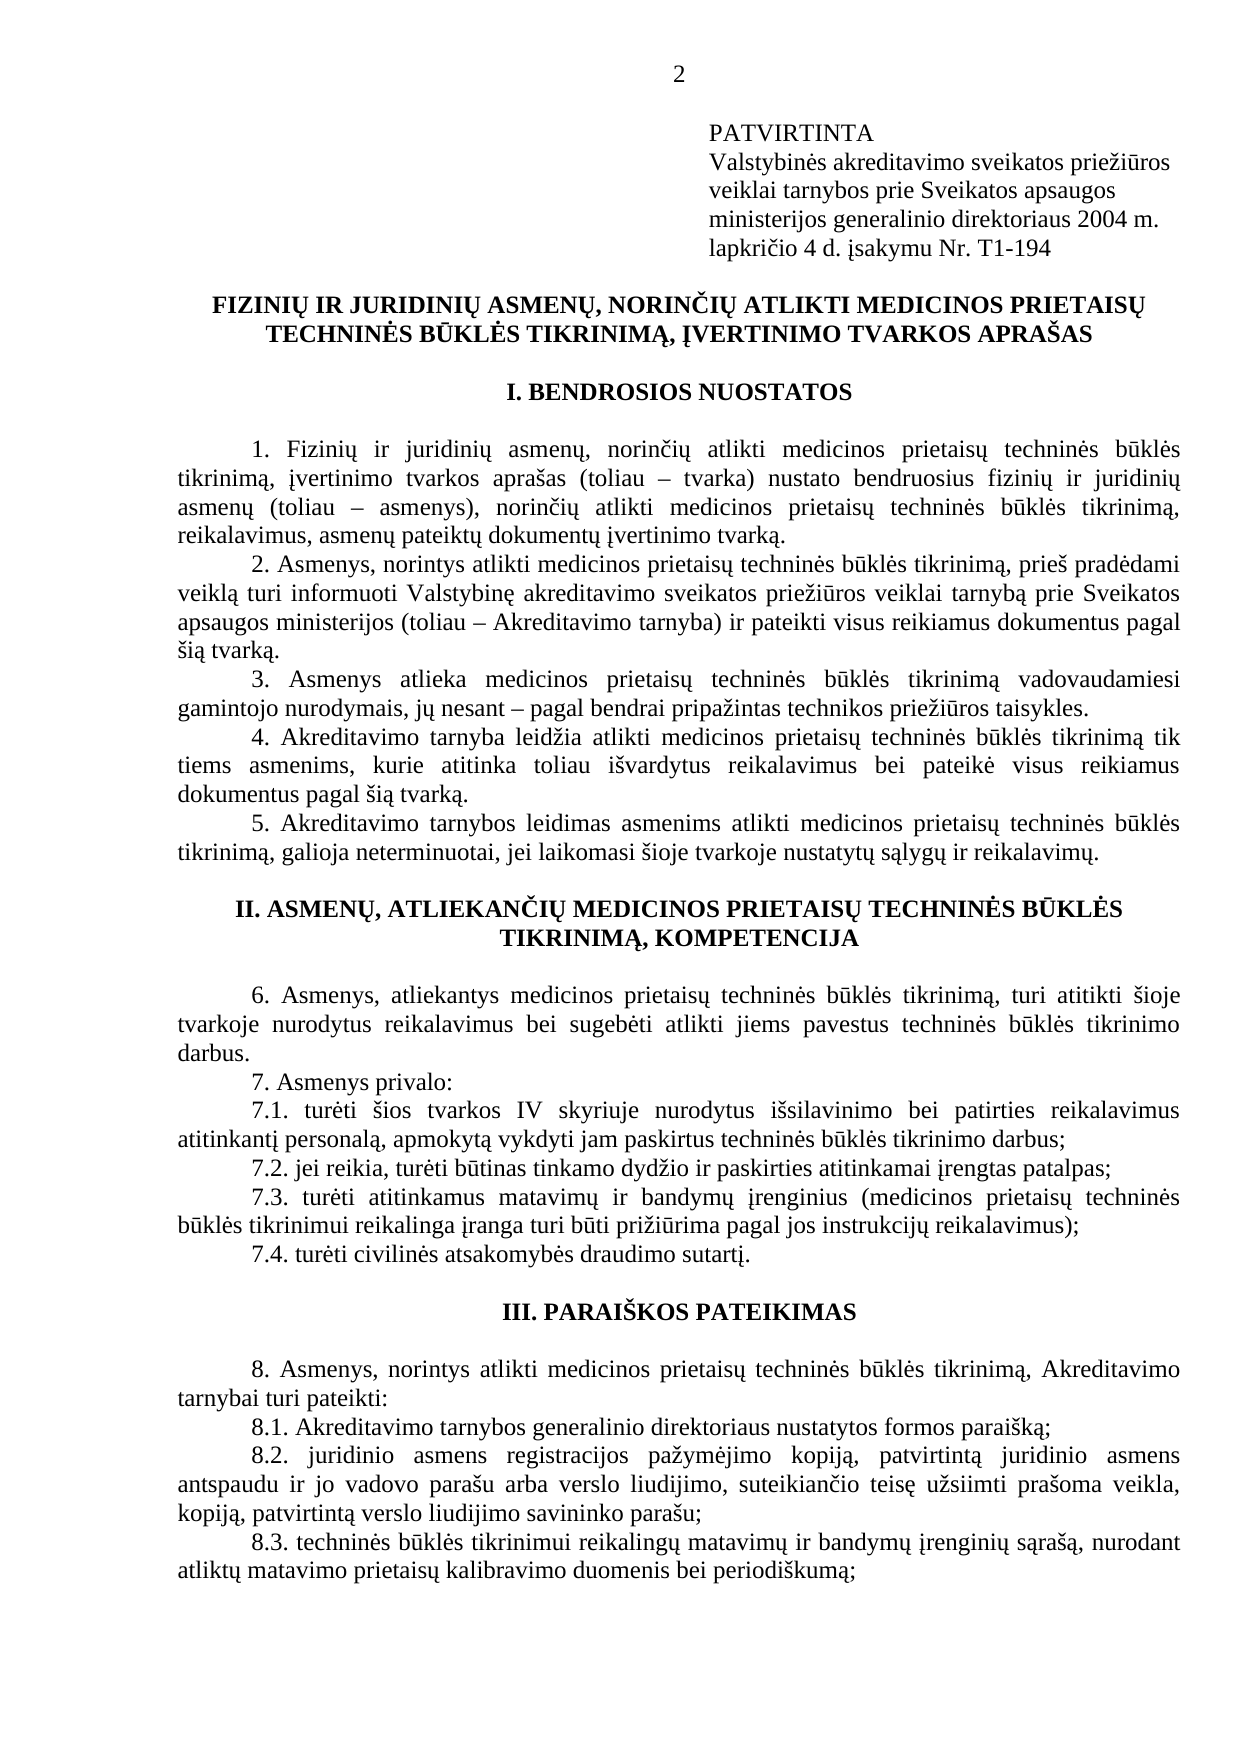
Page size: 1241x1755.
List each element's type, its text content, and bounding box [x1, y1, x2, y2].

text 7. Asmenys privalo: [177, 1067, 1181, 1096]
text III. PARAIŠKOS PATEIKIMAS [177, 1297, 1181, 1326]
text 5. Akreditavimo tarnybos leidimas asmenims atlikti medicinos prietaisų techninės būklės tikrinimą, galioja neterminuotai, jei laikomasi šioje tvarkoje nustatytų sąlygų ir reikalavimų. [177, 808, 1181, 866]
text 8.3. techninės būklės tikrinimui reikalingų matavimų ir bandymų įrenginių sąrašą, nurodant atliktų matavimo prietaisų kalibravimo duomenis bei periodiškumą; [177, 1527, 1181, 1584]
text 4. Akreditavimo tarnyba leidžia atlikti medicinos prietaisų techninės būklės tikrinimą tik tiems asmenims, kurie atitinka toliau išvardytus reikalavimus bei pateikė visus reikiamus dokumentus pagal šią tvarką. [177, 722, 1181, 808]
text 8.1. Akreditavimo tarnybos generalinio direktoriaus nustatytos formos paraišką; [177, 1412, 1181, 1441]
text I. BENdROSIOS NUOSTATOS [177, 377, 1181, 406]
text ministerijos generalinio direktoriaus 2004 m. [177, 204, 1181, 233]
text PATVIRTINTA [709, 118, 1181, 147]
text 7.4. turėti civilinės atsakomybės draudimo sutartį. [177, 1239, 1181, 1268]
text 8. Asmenys, norintys atlikti medicinos prietaisų techninės būklės tikrinimą, Akreditavimo tarnybai turi pateikti: [177, 1354, 1181, 1412]
text 2. Asmenys, norintys atlikti medicinos prietaisų techninės būklės tikrinimą, prieš pradėdami veiklą turi informuoti Valstybinę akreditavimo sveikatos priežiūros veiklai tarnybą prie Sveikatos apsaugos ministerijos (toliau – Akreditavimo tarnyba) ir pateikti visus reikiamus dokumentus pagal šią tvarką. [177, 549, 1181, 664]
text FIZINIŲ IR JURIDINIŲ ASMENŲ, NORINČIŲ ATLIKTI MEDICINOS PRIETAISŲ TECHNINĖS BŪKLĖS TIKRINIMĄ, ĮVERTINIMO TVARKOS aprašas [177, 291, 1181, 348]
text 8.2. juridinio asmens registracijos pažymėjimo kopiją, patvirtintą juridinio asmens antspaudu ir jo vadovo parašu arba verslo liudijimo, suteikiančio teisę užsiimti prašoma veikla, kopiją, patvirtintą verslo liudijimo savininko parašu; [177, 1441, 1181, 1527]
text 7.3. turėti atitinkamus matavimų ir bandymų įrenginius (medicinos prietaisų techninės būklės tikrinimui reikalinga įranga turi būti prižiūrima pagal jos instrukcijų reikalavimus); [177, 1182, 1181, 1239]
text veiklai tarnybos prie Sveikatos apsaugos [177, 176, 1181, 204]
text II. ASMENŲ, ATLIEKANČIŲ MEDICINOS PRIETAISŲ TECHNINĖS BŪKLĖS TIKRINIMĄ, KOMPETENCIJA [177, 894, 1181, 952]
text lapkričio 4 d. įsakymu Nr. T1-194 [177, 233, 1181, 262]
text 3. Asmenys atlieka medicinos prietaisų techninės būklės tikrinimą vadovaudamiesi gamintojo nurodymais, jų nesant – pagal bendrai pripažintas technikos priežiūros taisykles. [177, 664, 1181, 722]
text 6. Asmenys, atliekantys medicinos prietaisų techninės būklės tikrinimą, turi atitikti šioje tvarkoje nurodytus reikalavimus bei sugebėti atlikti jiems pavestus techninės būklės tikrinimo darbus. [177, 981, 1181, 1067]
text Valstybinės akreditavimo sveikatos priežiūros [177, 147, 1181, 176]
text 7.2. jei reikia, turėti būtinas tinkamo dydžio ir paskirties atitinkamai įrengtas patalpas; [177, 1153, 1181, 1182]
text 7.1. turėti šios tvarkos IV skyriuje nurodytus išsilavinimo bei patirties reikalavimus atitinkantį personalą, apmokytą vykdyti jam paskirtus techninės būklės tikrinimo darbus; [177, 1096, 1181, 1153]
text 1. Fizinių ir juridinių asmenų, norinčių atlikti medicinos prietaisų techninės būklės tikrinimą, įvertinimo tvarkos aprašas (toliau – tvarka) nustato bendruosius fizinių ir juridinių asmenų (toliau – asmenys), norinčių atlikti medicinos prietaisų techninės būklės tikrinimą, reikalavimus, asmenų pateiktų dokumentų įvertinimo tvarką. [177, 434, 1181, 549]
